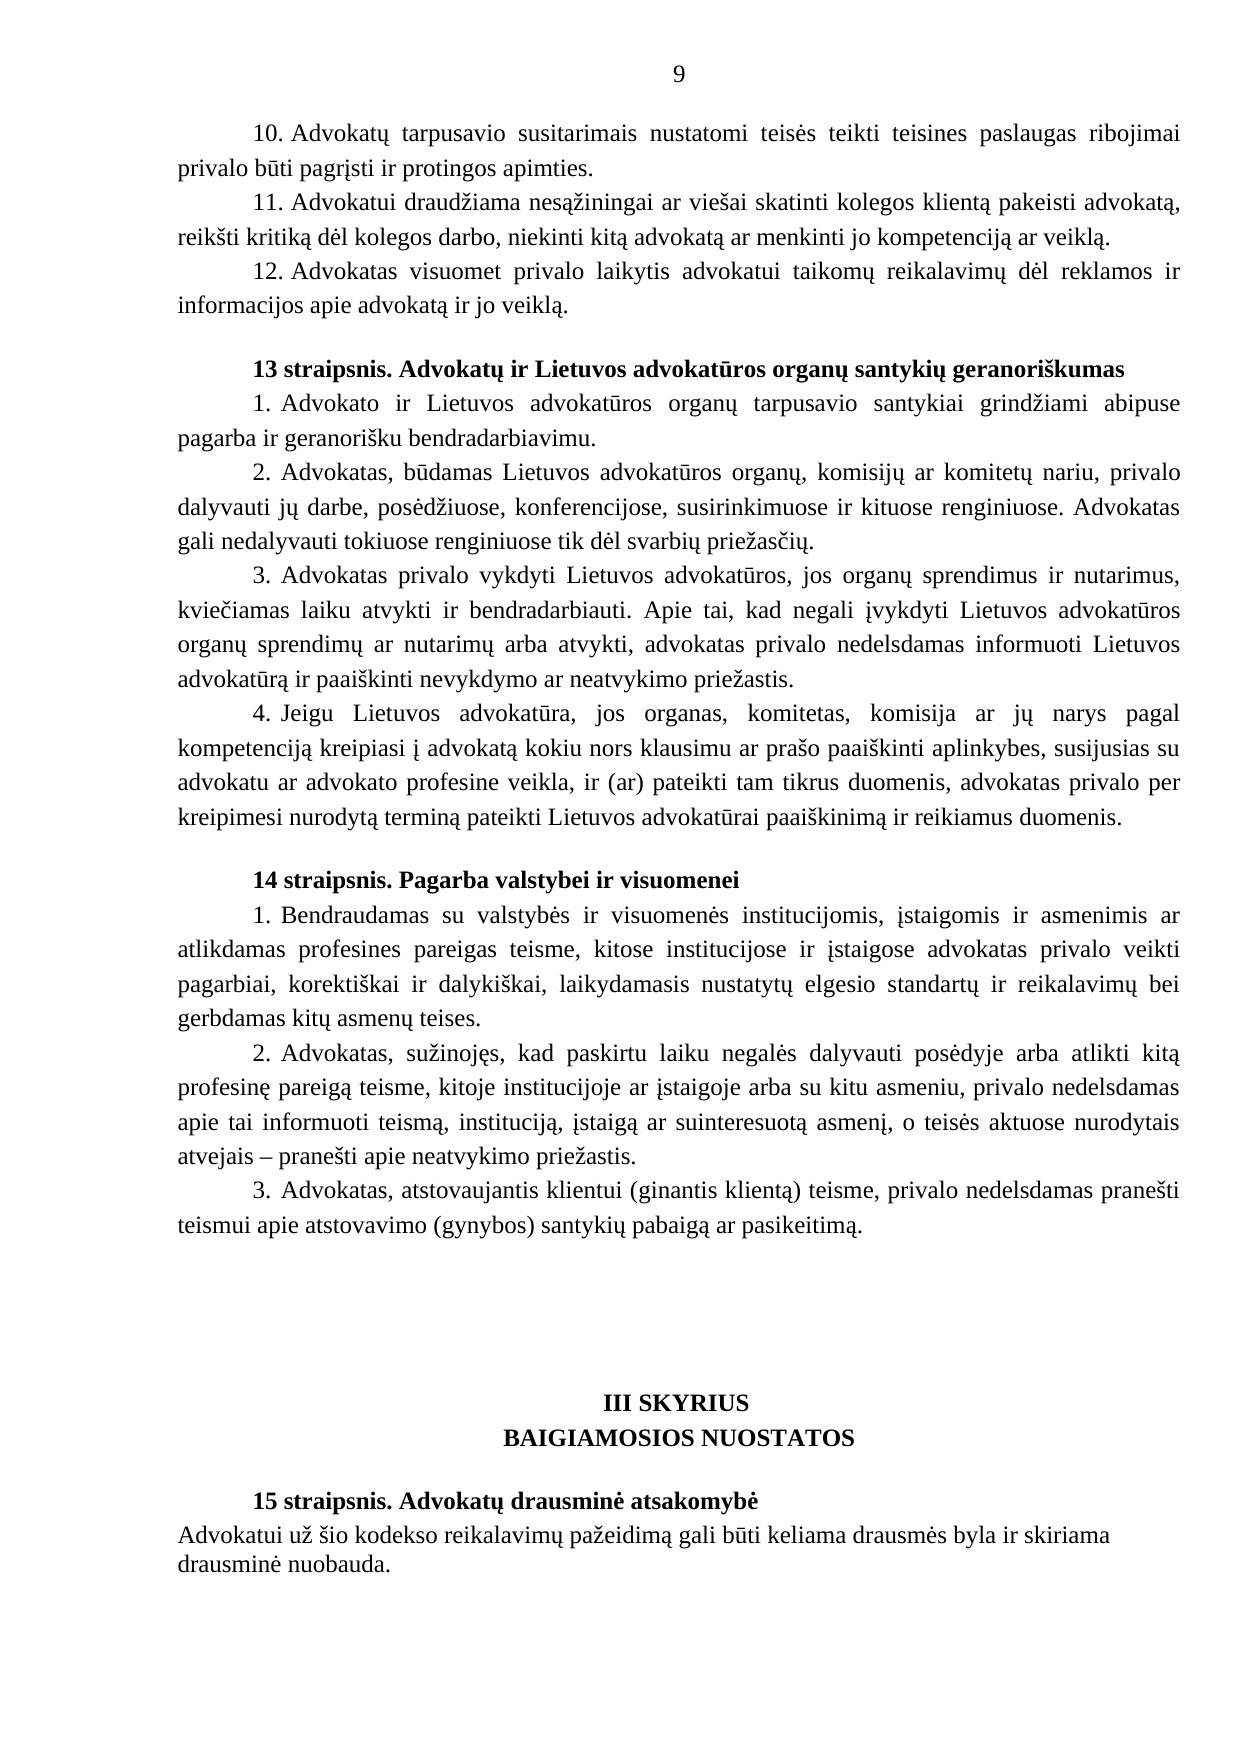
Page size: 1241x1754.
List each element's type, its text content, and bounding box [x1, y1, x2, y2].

text 12. Advokatas visuomet privalo laikytis advokatui taikomų reikalavimų dėl reklamos ir informacijos apie advokatą ir jo veiklą. [177, 256, 1181, 319]
text 11. Advokatui draudžiama nesąžiningai ar viešai skatinti kolegos klientą pakeisti advokatą, reikšti kritiką dėl kolegos darbo, niekinti kitą advokatą ar menkinti jo kompetenciją ar veiklą. [177, 187, 1181, 250]
text 4. Jeigu Lietuvos advokatūra, jos organas, komitetas, komisija ar jų narys pagal kompetenciją kreipiasi į advokatą kokiu nors klausimu ar prašo paaiškinti aplinkybes, susijusias su advokatu ar advokato profesine veikla, ir (ar) pateikti tam tikrus duomenis, advokatas privalo per kreipimesi nurodytą terminą pateikti Lietuvos advokatūrai paaiškinimą ir reikiamus duomenis. [177, 698, 1181, 831]
text 3. Advokatas privalo vykdyti Lietuvos advokatūros, jos organų sprendimus ir nutarimus, kviečiamas laiku atvykti ir bendradarbiauti. Apie tai, kad negali įvykdyti Lietuvos advokatūros organų sprendimų ar nutarimų arba atvykti, advokatas privalo nedelsdamas informuoti Lietuvos advokatūrą ir paaiškinti nevykdymo ar neatvykimo priežastis. [177, 561, 1181, 693]
text 2. Advokatas, sužinojęs, kad paskirtu laiku negalės dalyvauti posėdyje arba atlikti kitą profesinę pareigą teisme, kitoje institucijoje ar įstaigoje arba su kitu asmeniu, privalo nedelsdamas apie tai informuoti teismą, instituciją, įstaigą ar suinteresuotą asmenį, o teisės aktuose nurodytais atvejais – pranešti apie neatvykimo priežastis. [177, 1038, 1181, 1170]
text 2. Advokatas, būdamas Lietuvos advokatūros organų, komisijų ar komitetų nariu, privalo dalyvauti jų darbe, posėdžiuose, konferencijose, susirinkimuose ir kituose renginiuose. Advokatas gali nedalyvauti tokiuose renginiuose tik dėl svarbių priežasčių. [177, 457, 1181, 555]
text 3. Advokatas, atstovaujantis klientui (ginantis klientą) teisme, privalo nedelsdamas pranešti teismui apie atstovavimo (gynybos) santykių pabaigą ar pasikeitimą. [177, 1176, 1181, 1239]
text 1. Advokato ir Lietuvos advokatūros organų tarpusavio santykiai grindžiami abipuse pagarba ir geranorišku bendradarbiavimu. [177, 388, 1181, 451]
text 14 straipsnis. Pagarba valstybei ir visuomenei [177, 865, 1181, 894]
text 10. Advokatų tarpusavio susitarimais nustatomi teisės teikti teisines paslaugas ribojimai privalo būti pagrįsti ir protingos apimties. [177, 118, 1181, 181]
text 15 straipsnis. Advokatų drausminė atsakomybė [177, 1486, 1181, 1515]
text 13 straipsnis. Advokatų ir Lietuvos advokatūros organų santykių geranoriškumas [177, 354, 1181, 382]
text III skyrius Baigiamosios nuostatos [177, 1388, 1181, 1451]
text 1. Bendraudamas su valstybės ir visuomenės institucijomis, įstaigomis ir asmenimis ar atlikdamas profesines pareigas teisme, kitose institucijose ir įstaigose advokatas privalo veikti pagarbiai, korektiškai ir dalykiškai, laikydamasis nustatytų elgesio standartų ir reikalavimų bei gerbdamas kitų asmenų teises. [177, 900, 1181, 1032]
text Advokatui už šio kodekso reikalavimų pažeidimą gali būti keliama drausmės byla ir skiriama drausminė nuobauda. [177, 1520, 1181, 1578]
